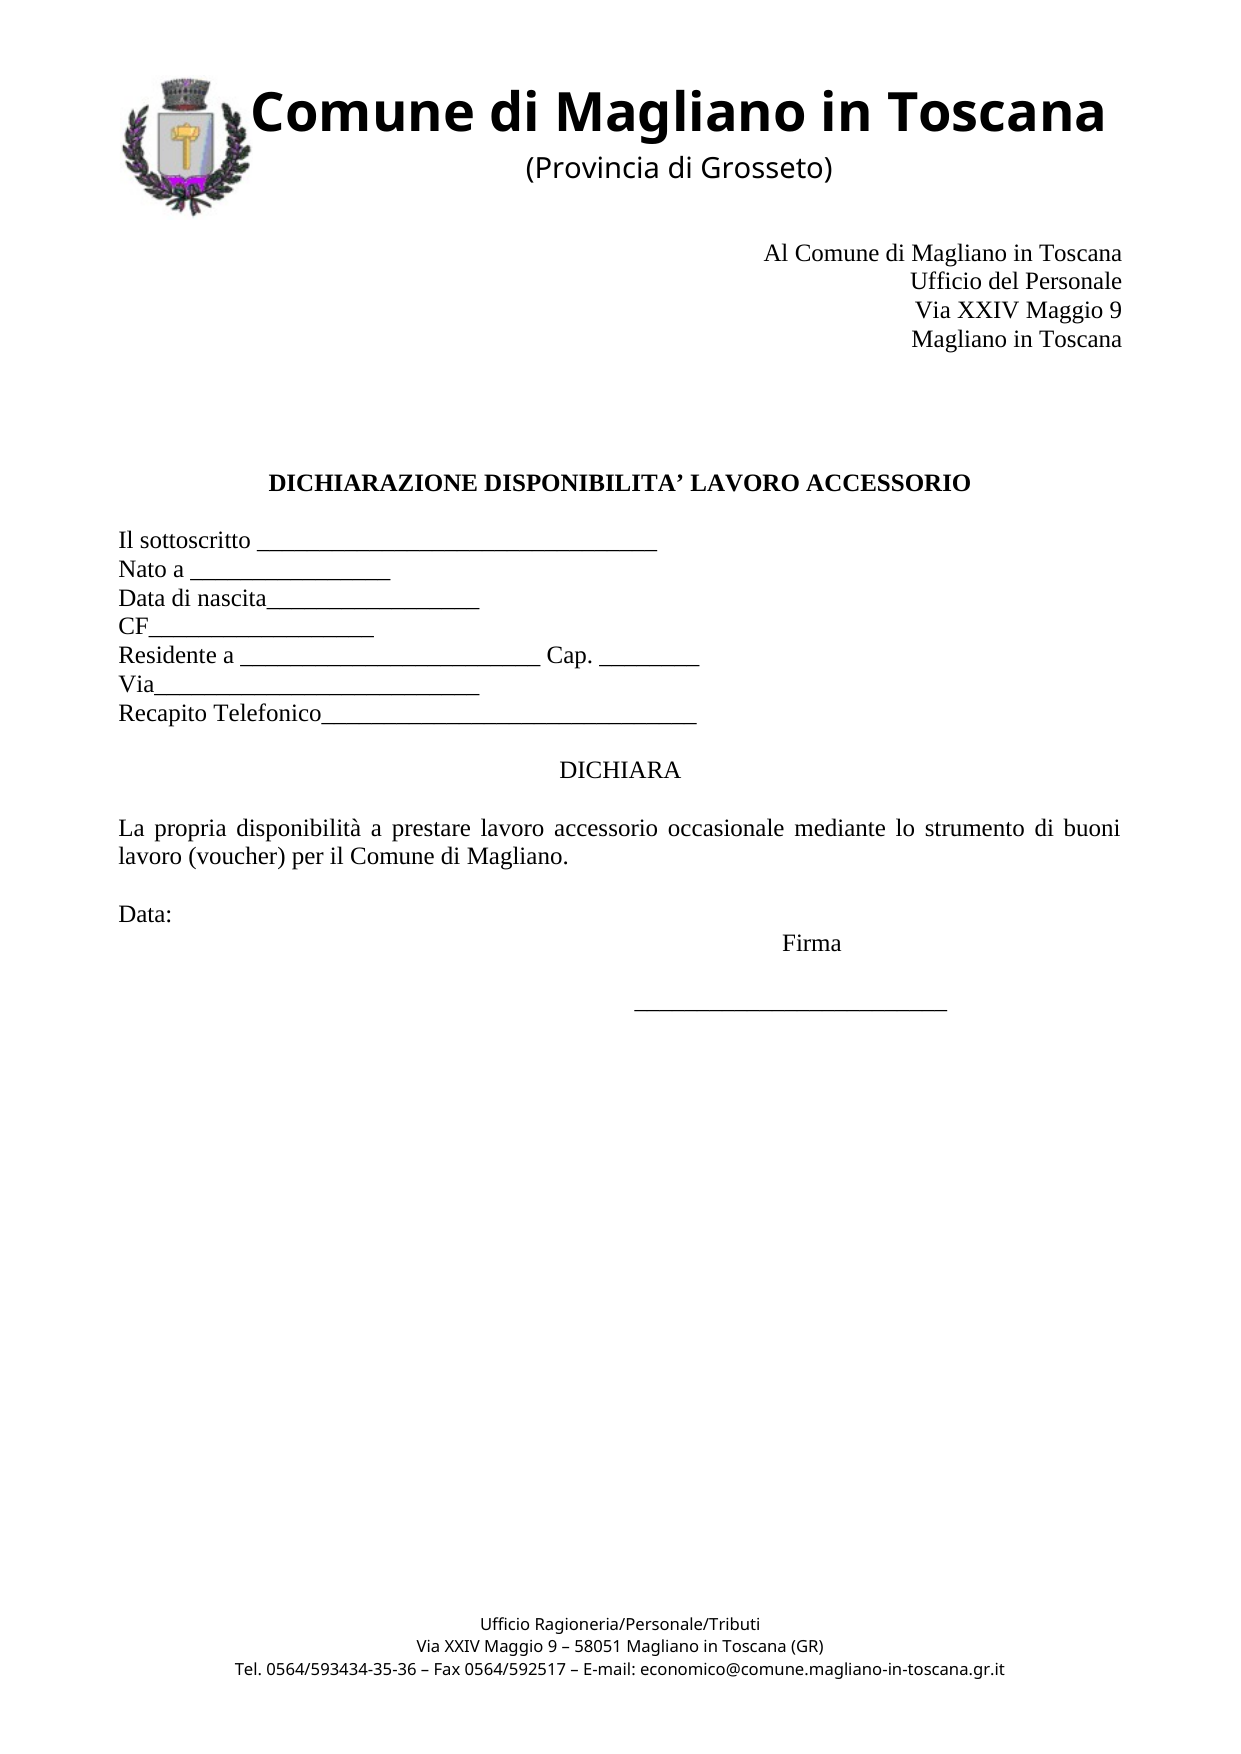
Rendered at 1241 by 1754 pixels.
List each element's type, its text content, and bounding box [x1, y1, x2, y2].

text _________________________ [118, 985, 1122, 1014]
text Data di nascita_________________ [118, 583, 1122, 611]
text DICHIARAZIONE DISPONIBILITA’ LAVORO ACCESSORIO [118, 468, 1122, 496]
text La propria disponibilità a prestare lavoro accessorio occasionale mediante lo strumento di buoni lavoro (voucher) per il Comune di Magliano. [118, 813, 1122, 870]
text CF__________________ [118, 611, 1122, 640]
text Recapito Telefonico______________________________ [118, 698, 1122, 726]
picture [119, 75, 253, 220]
text Nato a ________________ [118, 554, 1122, 583]
text Via__________________________ [118, 669, 1122, 698]
text Al Comune di Magliano in Toscana [118, 238, 1122, 266]
text Magliano in Toscana [118, 324, 1122, 353]
text Ufficio del Personale [118, 266, 1122, 295]
text Via XXIV Maggio 9 [118, 295, 1122, 324]
text Residente a ________________________ Cap. ________ [118, 640, 1122, 669]
text Firma [118, 928, 1122, 956]
text DICHIARA [118, 755, 1122, 784]
text Il sottoscritto ________________________________ [118, 525, 1122, 554]
text Data: [118, 899, 1122, 928]
